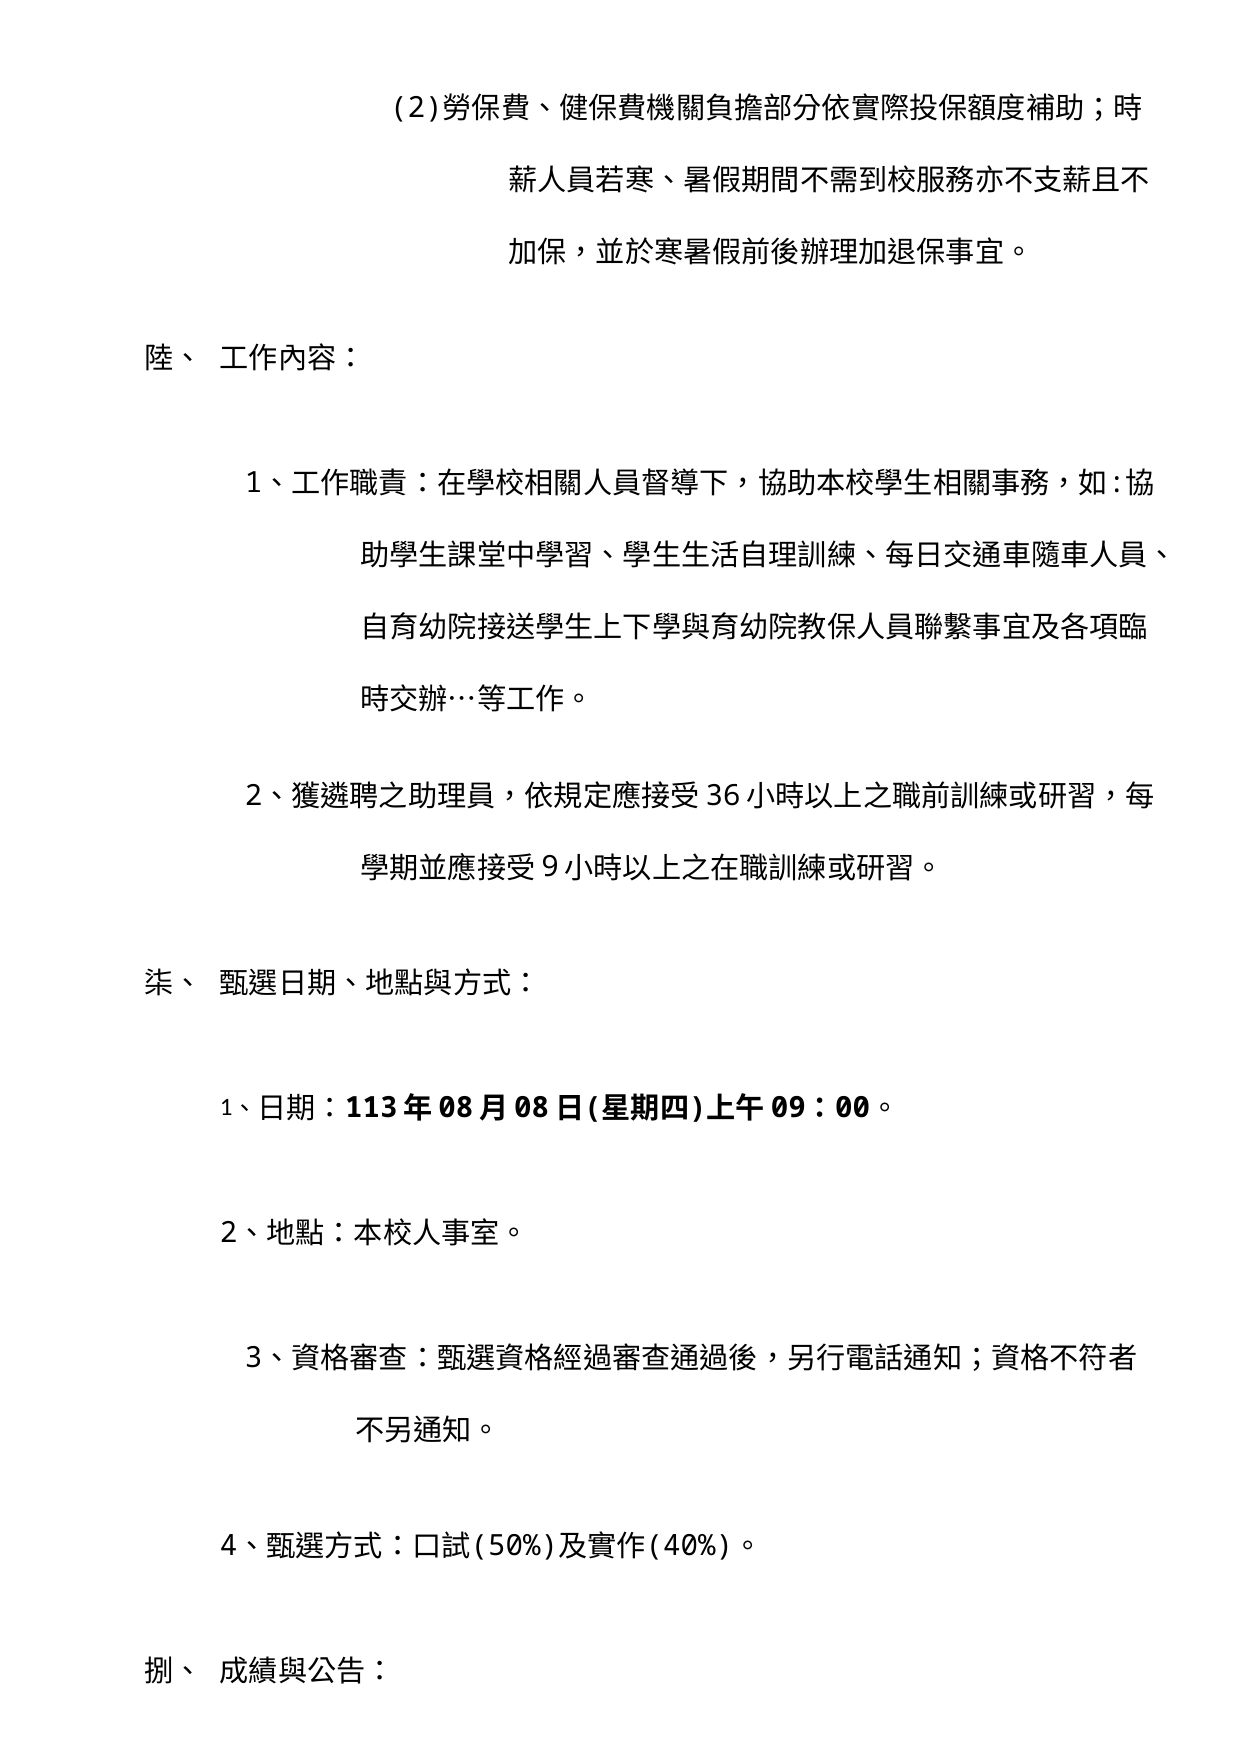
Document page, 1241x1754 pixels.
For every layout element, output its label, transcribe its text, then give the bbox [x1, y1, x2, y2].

list 甄選日期、地點與方式： [144, 939, 1165, 1002]
list 日期：113年08月08日(星期四)上午09：00。 [219, 1064, 1165, 1127]
list 工作職責：在學校相關人員督導下，協助本校學生相關事務，如:協助學生課堂中學習、學生生活自理訓練、每日交通車隨車人員、自育幼院接送學生上下學與育幼院教保人員聯繫事宜及各項臨時交辦…等工作。 [244, 439, 1165, 718]
list 地點：本校人事室。 [219, 1189, 1165, 1252]
list 工作內容： [144, 314, 1165, 377]
list 資格審查：甄選資格經過審查通過後，另行電話通知；資格不符者不另通知。 [244, 1314, 1165, 1449]
list 成績與公告： [144, 1627, 1165, 1689]
list 勞保費、健保費機關負擔部分依實際投保額度補助；時薪人員若寒、暑假期間不需到校服務亦不支薪且不加保，並於寒暑假前後辦理加退保事宜。 [390, 64, 1165, 271]
list 獲遴聘之助理員，依規定應接受36小時以上之職前訓練或研習，每學期並應接受9小時以上之在職訓練或研習。 [244, 752, 1165, 886]
list 甄選方式：口試(50%)及實作(40%)。 [219, 1502, 1165, 1564]
